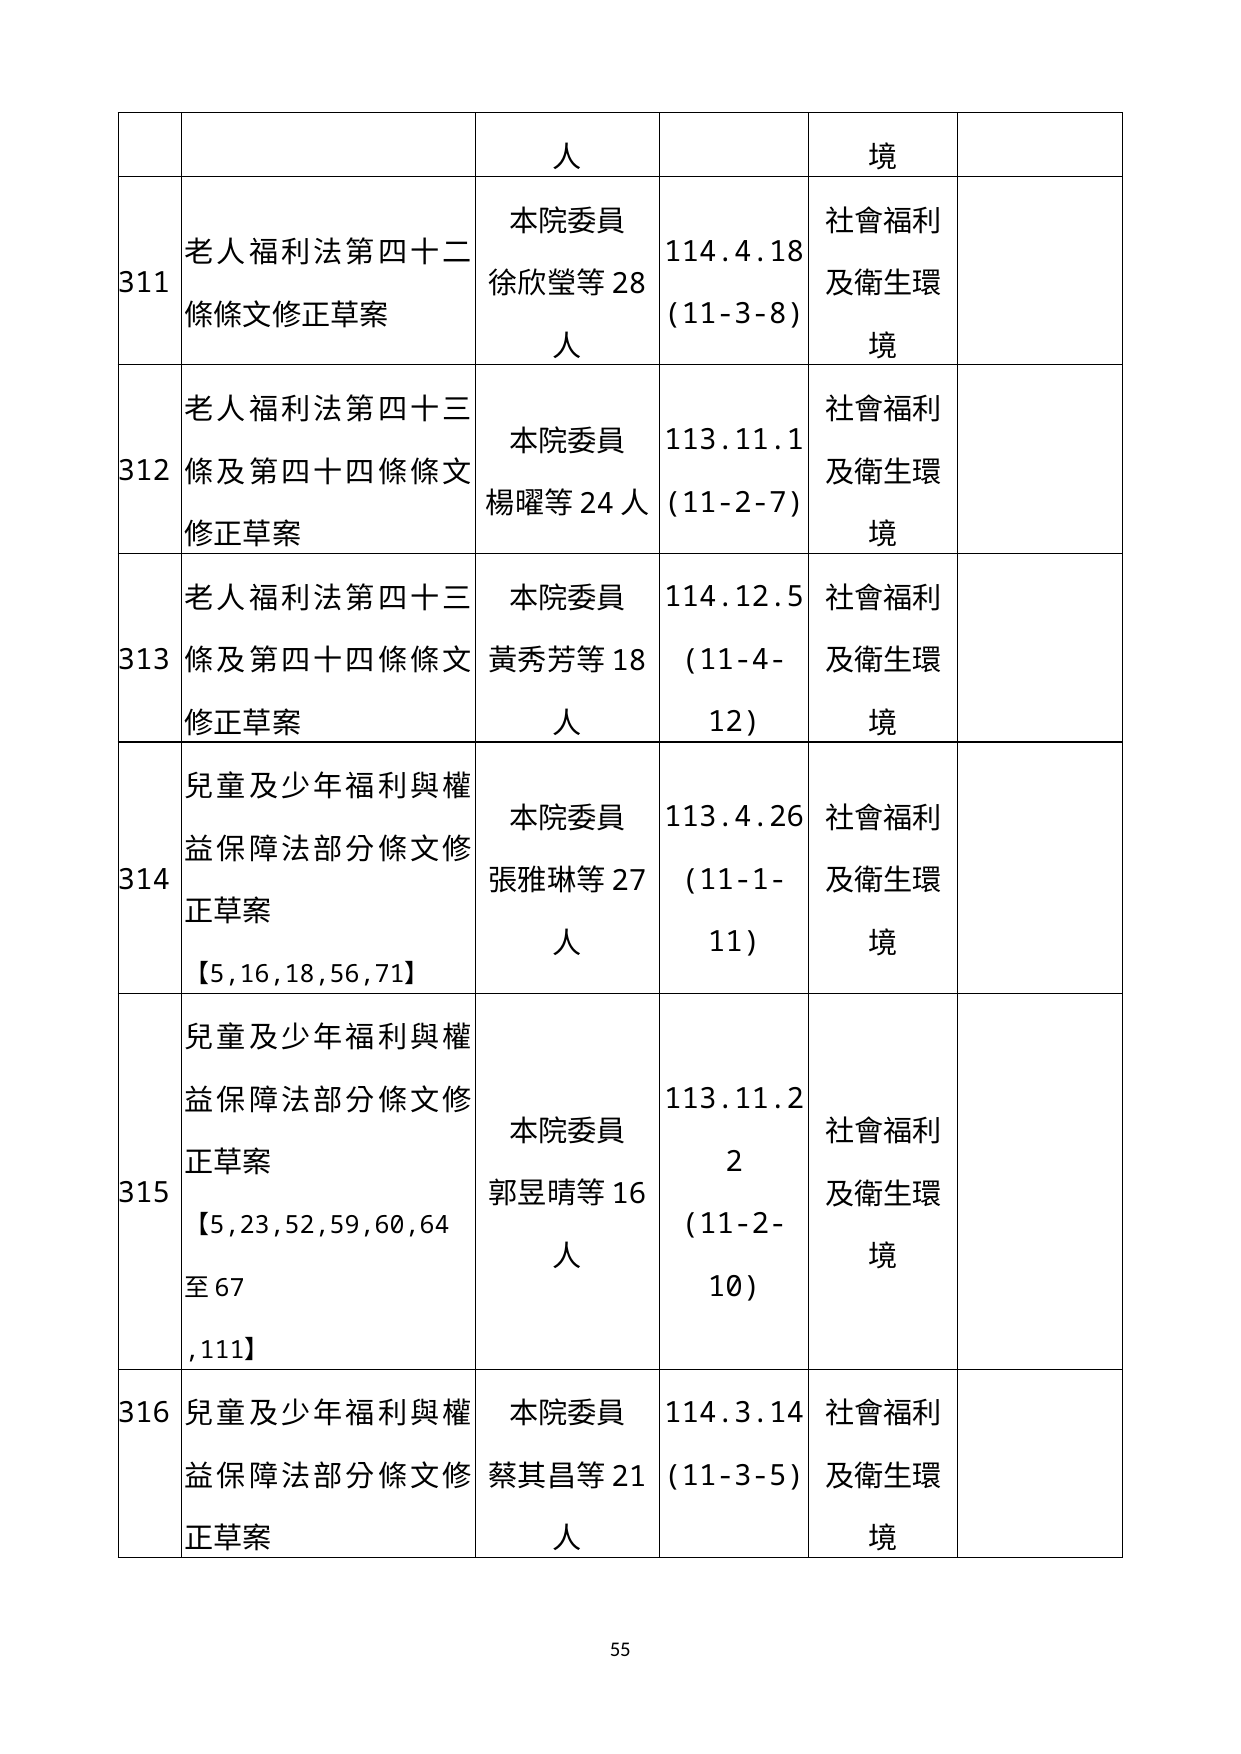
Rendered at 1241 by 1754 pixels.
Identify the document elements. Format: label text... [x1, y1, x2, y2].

table_cell [119, 994, 181, 1368]
table_cell 113.11.22 (11-2-10) [660, 994, 808, 1368]
table_cell [958, 994, 1122, 1368]
table_cell [182, 113, 475, 176]
table_cell 113.11.1 (11-2-7) [660, 365, 808, 553]
table_cell 114.12.5 (11-4-12) [660, 554, 808, 741]
table_cell 113.4.26 (11-1-11) [660, 743, 808, 992]
table_cell [119, 365, 181, 553]
table_cell 兒童及少年福利與權益保障法部分條文修正草案 [182, 1370, 475, 1557]
table_cell [958, 554, 1122, 741]
table_cell 人 [476, 113, 659, 176]
table_cell [958, 743, 1122, 992]
table_cell 社會福利及衛生環境 [809, 1370, 957, 1557]
table_cell 114.3.14 (11-3-5) [660, 1370, 808, 1557]
table_cell [119, 743, 181, 992]
table_cell 114.4.18 (11-3-8) [660, 177, 808, 364]
table_cell 本院委員 張雅琳等27人 [476, 743, 659, 992]
table_cell 社會福利及衛生環境 [809, 554, 957, 741]
table_cell 本院委員 楊曜等24人 [476, 365, 659, 553]
table_cell [119, 177, 181, 364]
table_cell 社會福利及衛生環境 [809, 177, 957, 364]
table_cell [958, 113, 1122, 176]
table_cell 兒童及少年福利與權益保障法部分條文修正草案 【5,23,52,59,60,64至67 ,111】 [182, 994, 475, 1368]
table_cell 社會福利及衛生環境 [809, 743, 957, 992]
table_cell 社會福利及衛生環境 [809, 994, 957, 1368]
table_cell [119, 1370, 181, 1557]
table_cell 境 [809, 113, 957, 176]
table_cell [119, 113, 181, 176]
table_cell [958, 177, 1122, 364]
table_cell 本院委員 徐欣瑩等28人 [476, 177, 659, 364]
table_cell 老人福利法第四十三條及第四十四條條文修正草案 [182, 365, 475, 553]
table_cell [660, 113, 808, 176]
table_cell 兒童及少年福利與權益保障法部分條文修正草案 【5,16,18,56,71】 [182, 743, 475, 992]
table_cell 本院委員 郭昱晴等16人 [476, 994, 659, 1368]
table_cell 老人福利法第四十二條條文修正草案 [182, 177, 475, 364]
table_cell 本院委員 蔡其昌等21人 [476, 1370, 659, 1557]
table_cell 本院委員 黃秀芳等18人 [476, 554, 659, 741]
table_cell 社會福利及衛生環境 [809, 365, 957, 553]
table_cell 老人福利法第四十三條及第四十四條條文修正草案 [182, 554, 475, 741]
table_cell [119, 554, 181, 741]
table_cell [958, 365, 1122, 553]
table_cell [958, 1370, 1122, 1557]
